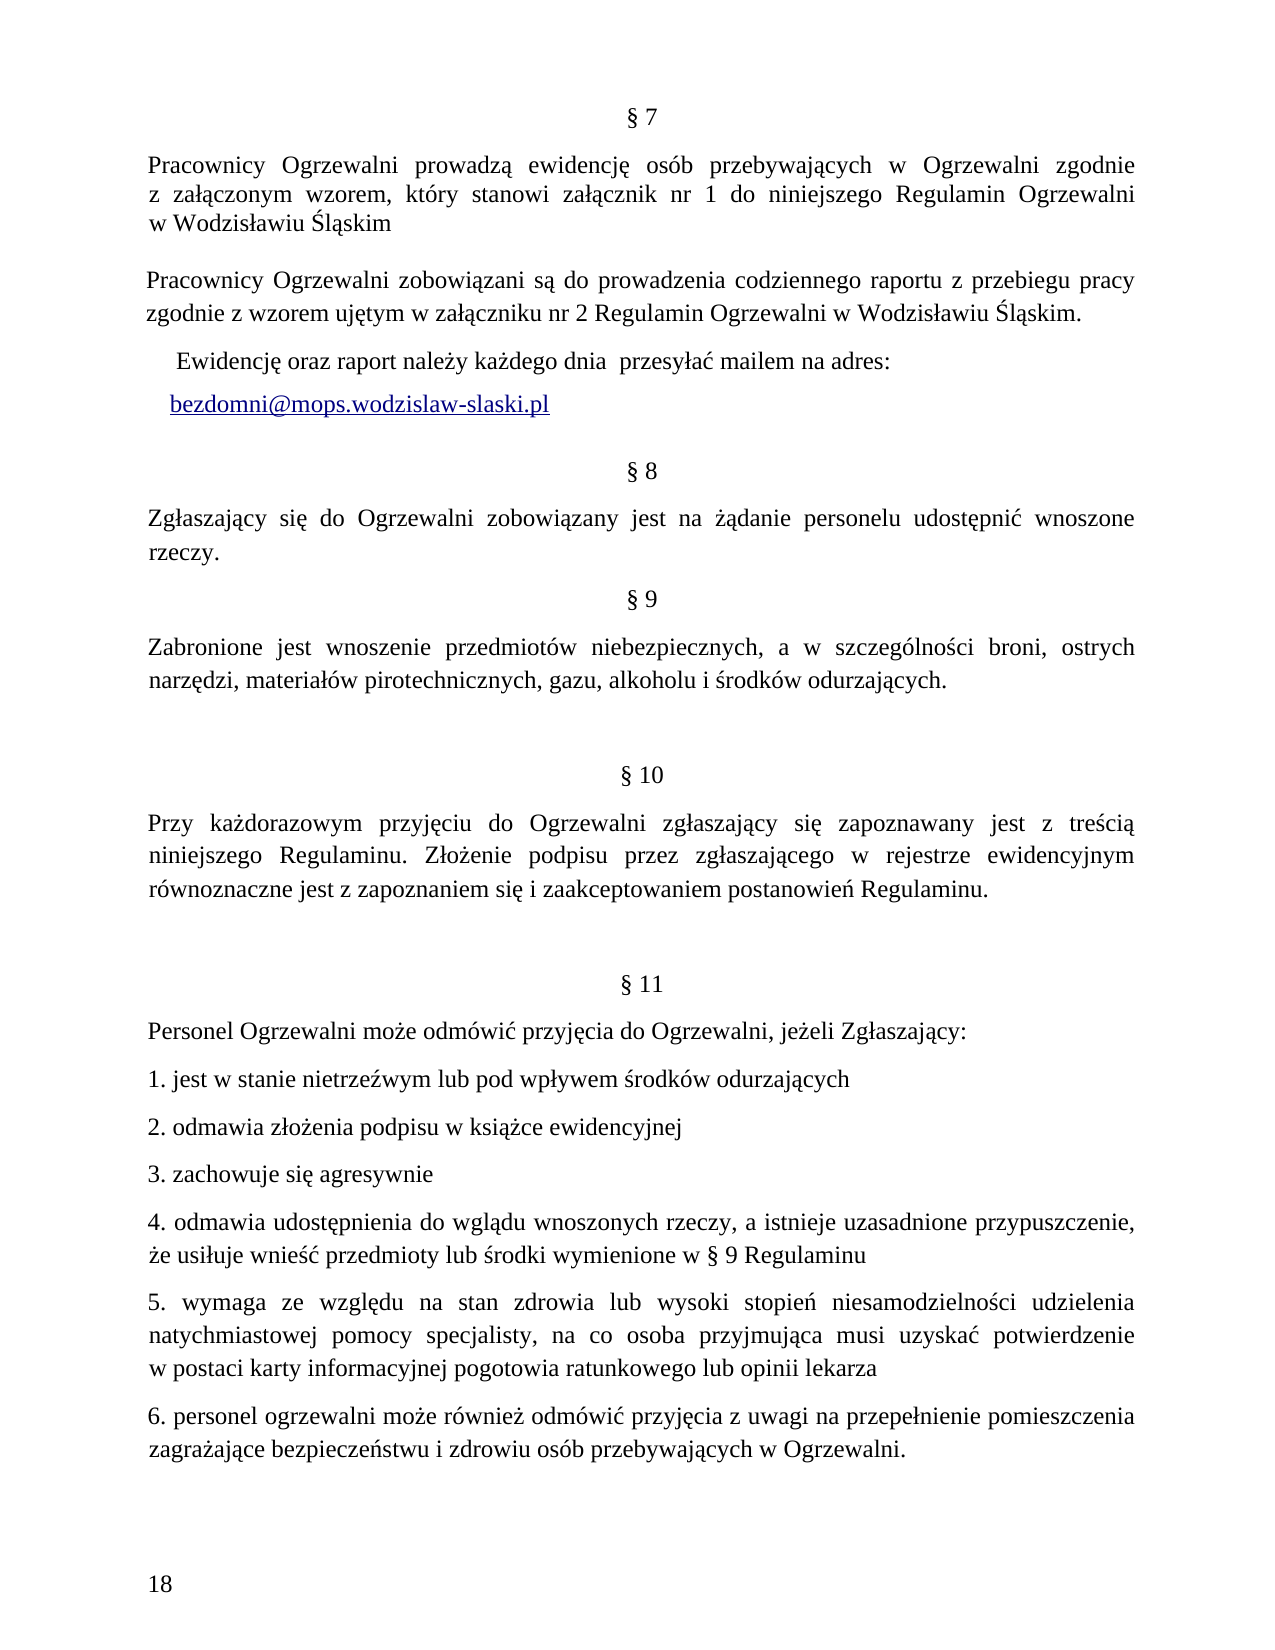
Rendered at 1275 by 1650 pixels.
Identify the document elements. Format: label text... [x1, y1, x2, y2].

text § 11 [147, 969, 1136, 998]
text Personel Ogrzewalni może odmówić przyjęcia do Ogrzewalni, jeżeli Zgłaszający: [147, 1016, 1136, 1045]
text § 8 [147, 456, 1136, 485]
text Ewidencję oraz raport należy każdego dnia przesyłać mailem na adres: bezdomni@mops.wodzislaw-slaski.pl [169, 346, 1136, 418]
text 5. wymaga ze względu na stan zdrowia lub wysoki stopień niesamodzielności udzielenia natychmiastowej pomocy specjalisty, na co osoba przyjmująca musi uzyskać potwierdzenie w postaci karty informacyjnej pogotowia ratunkowego lub opinii lekarza [147, 1287, 1136, 1382]
text 3. zachowuje się agresywnie [147, 1159, 1136, 1188]
text Pracownicy Ogrzewalni prowadzą ewidencję osób przebywających w Ogrzewalni zgodnie z załączonym wzorem, który stanowi załącznik nr 1 do niniejszego Regulamin Ogrzewalni w Wodzisławiu Śląskim [147, 150, 1136, 236]
text 4. odmawia udostępnienia do wglądu wnoszonych rzeczy, a istnieje uzasadnione przypuszczenie, że usiłuje wnieść przedmioty lub środki wymienione w § 9 Regulaminu [147, 1207, 1136, 1269]
text 6. personel ogrzewalni może również odmówić przyjęcia z uwagi na przepełnienie pomieszczenia zagrażające bezpieczeństwu i zdrowiu osób przebywających w Ogrzewalni. [147, 1401, 1136, 1463]
text 1. jest w stanie nietrzeźwym lub pod wpływem środków odurzających [147, 1064, 1136, 1093]
text Zgłaszający się do Ogrzewalni zobowiązany jest na żądanie personelu udostępnić wnoszone rzeczy. [147, 503, 1136, 565]
text § 9 [147, 584, 1136, 613]
text § 10 [147, 760, 1136, 789]
text 2. odmawia złożenia podpisu w książce ewidencyjnej [147, 1112, 1136, 1140]
text Przy każdorazowym przyjęciu do Ogrzewalni zgłaszający się zapoznawany jest z treścią niniejszego Regulaminu. Złożenie podpisu przez zgłaszającego w rejestrze ewidencyjnym równoznaczne jest z zapoznaniem się i zaakceptowaniem postanowień Regulaminu. [147, 808, 1136, 902]
text § 7 [147, 102, 1136, 131]
text Zabronione jest wnoszenie przedmiotów niebezpiecznych, a w szczególności broni, ostrych narzędzi, materiałów pirotechnicznych, gazu, alkoholu i środków odurzających. [147, 632, 1136, 693]
text Pracownicy Ogrzewalni zobowiązani są do prowadzenia codziennego raportu z przebiegu pracy zgodnie z wzorem ujętym w załączniku nr 2 Regulamin Ogrzewalni w Wodzisławiu Śląskim. [146, 265, 1136, 327]
